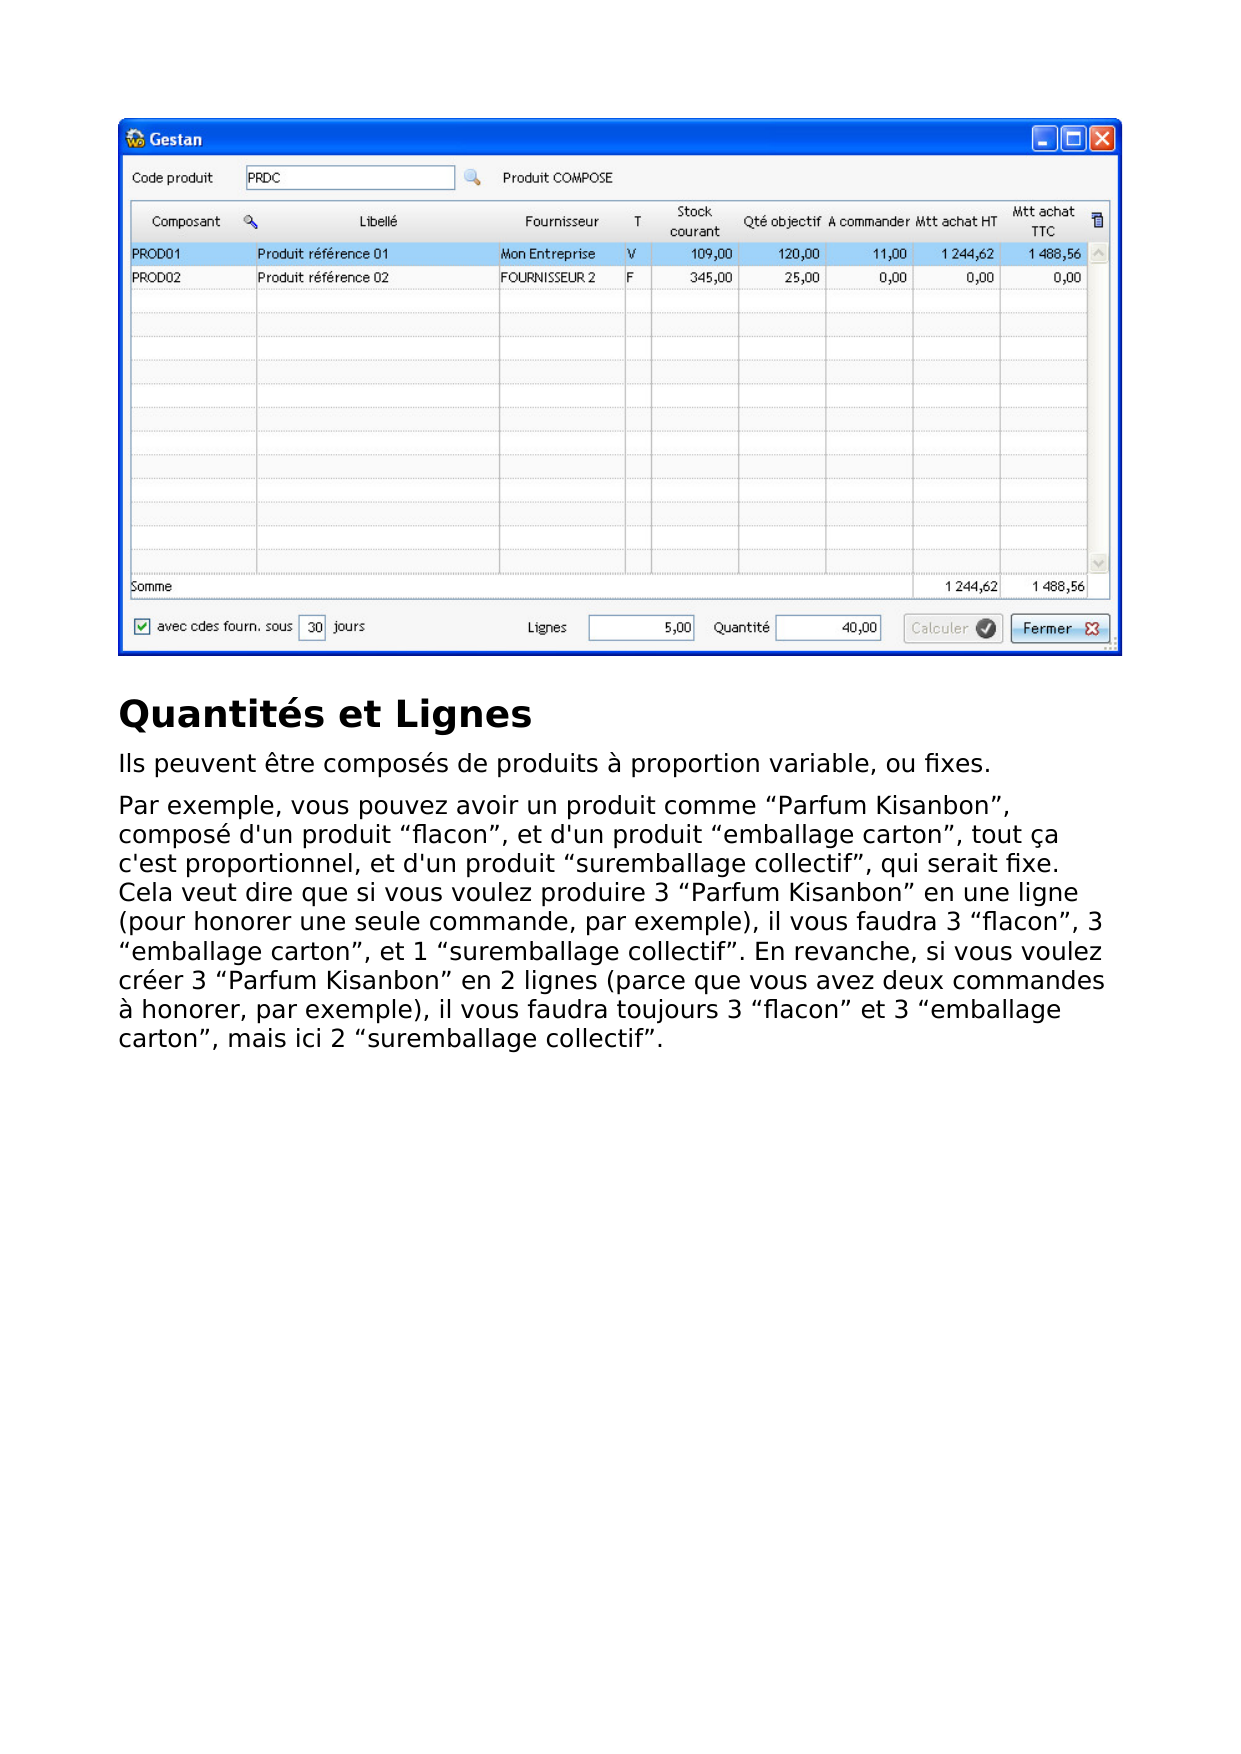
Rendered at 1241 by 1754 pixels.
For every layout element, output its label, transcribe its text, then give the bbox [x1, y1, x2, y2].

text Ils peuvent être composés de produits à proportion variable, ou fixes. [118, 749, 1122, 778]
subtitle Quantités et Lignes [118, 693, 1122, 737]
picture [118, 118, 1123, 656]
text Par exemple, vous pouvez avoir un produit comme “Parfum Kisanbon”, composé d'un produit “flacon”, et d'un produit “emballage carton”, tout ça c'est proportionnel, et d'un produit “suremballage collectif”, qui serait fixe. Cela veut dire que si vous voulez produire 3 “Parfum Kisanbon” en une ligne (pour honorer une seule commande, par exemple), il vous faudra 3 “flacon”, 3 “emballage carton”, et 1 “suremballage collectif”. En revanche, si vous voulez créer 3 “Parfum Kisanbon” en 2 lignes (parce que vous avez deux commandes à honorer, par exemple), il vous faudra toujours 3 “flacon” et 3 “emballage carton”, mais ici 2 “suremballage collectif”. [118, 791, 1122, 1053]
